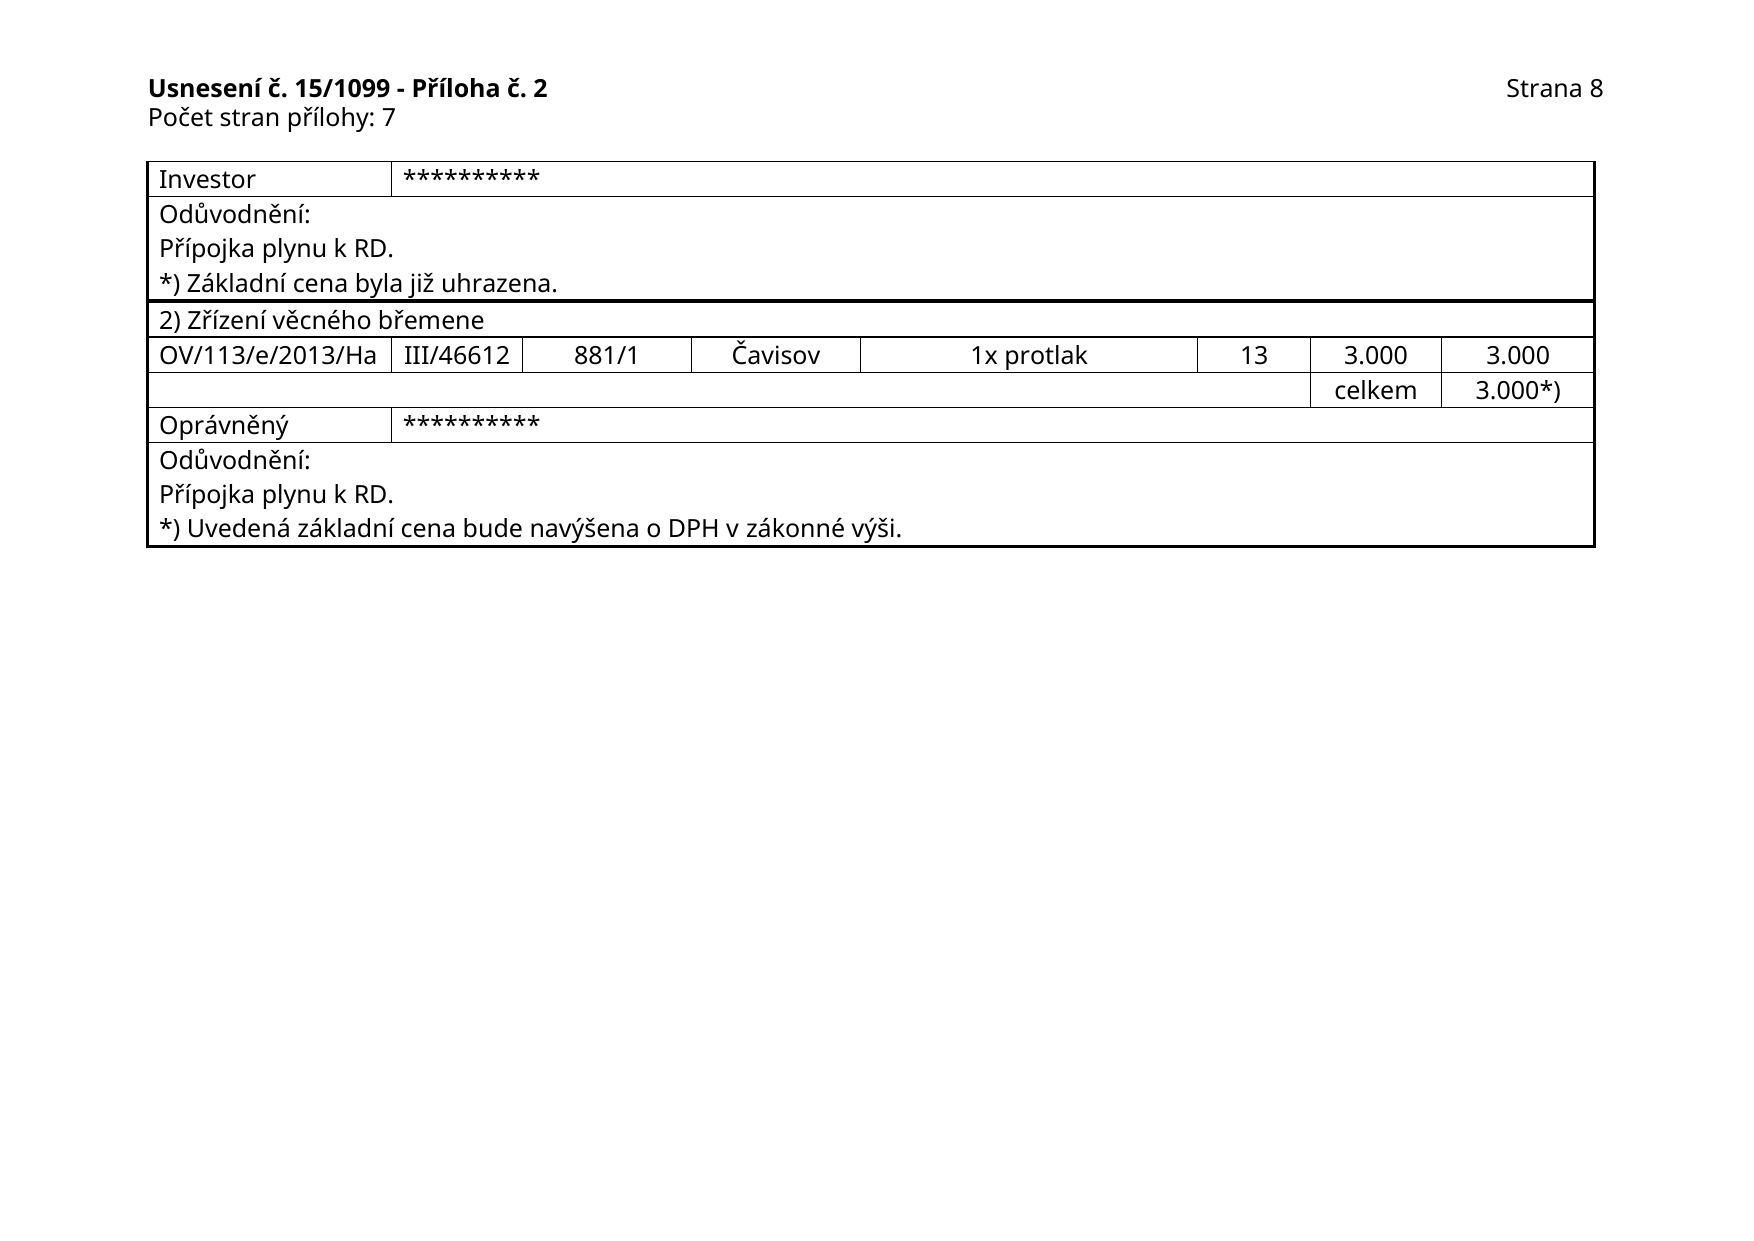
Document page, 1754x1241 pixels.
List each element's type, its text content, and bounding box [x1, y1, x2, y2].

table_cell 3.000 [1311, 338, 1441, 372]
table_cell 13 [1198, 338, 1310, 372]
table_cell Investor [149, 162, 391, 196]
table_cell 3.000*) [1442, 373, 1593, 407]
table_cell Odůvodnění: Přípojka plynu k RD. *) Uvedená základní cena bude navýšena o DPH v zákonné výši. [149, 443, 1593, 545]
table_cell [149, 373, 1310, 407]
table_cell Oprávněný [149, 408, 391, 442]
table_cell ********** [392, 162, 1593, 196]
table_cell 1x protlak [861, 338, 1197, 372]
table_cell 881/1 [523, 338, 691, 372]
table_cell Čavisov [692, 338, 860, 372]
table_cell Odůvodnění: Přípojka plynu k RD. *) Základní cena byla již uhrazena. [149, 197, 1593, 299]
table_cell celkem [1311, 373, 1441, 407]
table_cell OV/113/e/2013/Ha [149, 338, 391, 372]
table_cell 3.000 [1442, 338, 1593, 372]
table_cell ********** [392, 408, 1593, 442]
table_cell 2) Zřízení věcného břemene [149, 303, 1593, 336]
table_cell III/46612 [392, 338, 522, 372]
